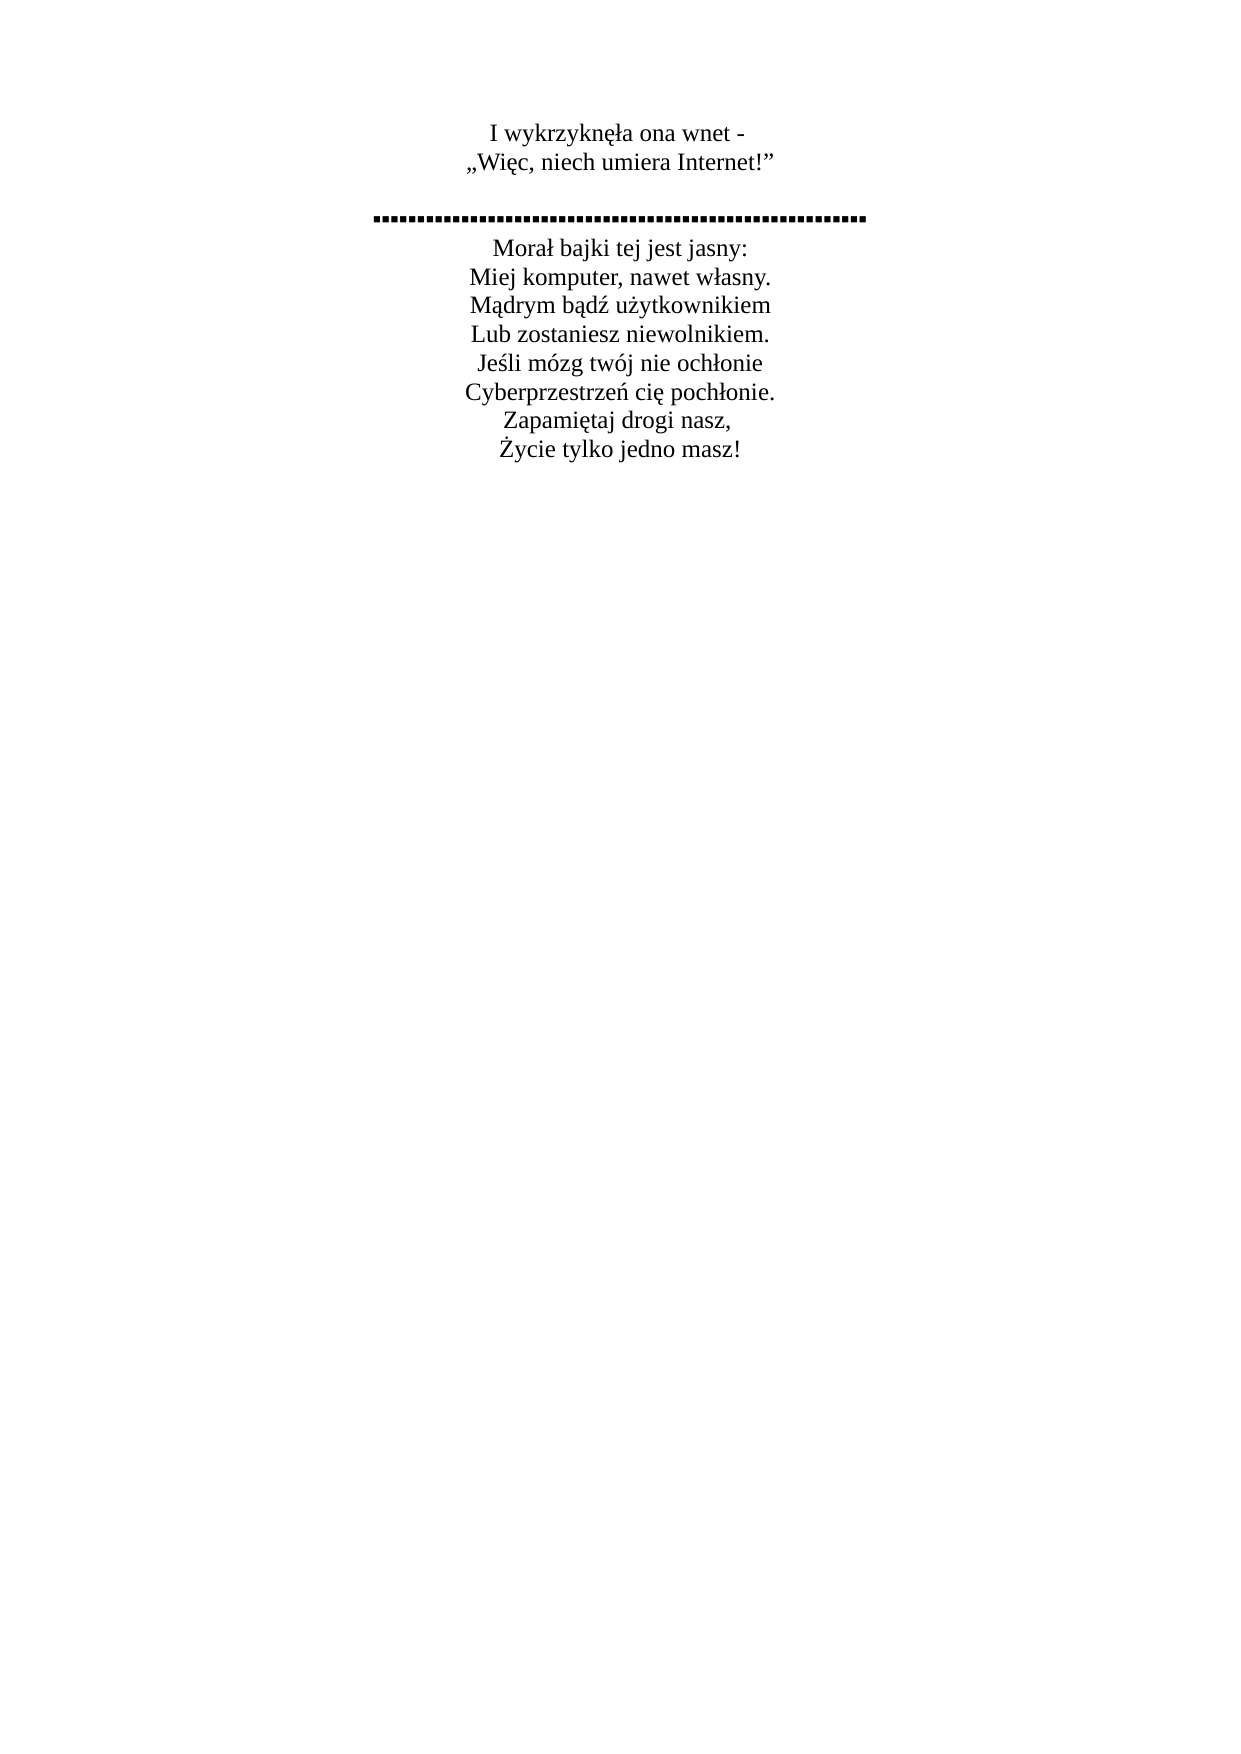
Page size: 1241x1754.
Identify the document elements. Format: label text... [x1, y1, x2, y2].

text ▪▪▪▪▪▪▪▪▪▪▪▪▪▪▪▪▪▪▪▪▪▪▪▪▪▪▪▪▪▪▪▪▪▪▪▪▪▪▪▪▪▪▪▪▪▪▪▪▪▪▪▪▪▪▪▪ [118, 204, 1122, 233]
text Życie tylko jedno masz! [118, 434, 1122, 463]
text Morał bajki tej jest jasny: [118, 233, 1122, 262]
text Mądrym bądź użytkownikiem [118, 291, 1122, 319]
text Miej komputer, nawet własny. [118, 262, 1122, 291]
text Zapamiętaj drogi nasz, [118, 406, 1122, 434]
text „Więc, niech umiera Internet!” [118, 147, 1122, 176]
text Cyberprzestrzeń cię pochłonie. [118, 377, 1122, 406]
text Lub zostaniesz niewolnikiem. [118, 319, 1122, 348]
text Jeśli mózg twój nie ochłonie [118, 348, 1122, 377]
text I wykrzyknęła ona wnet - [118, 118, 1122, 147]
